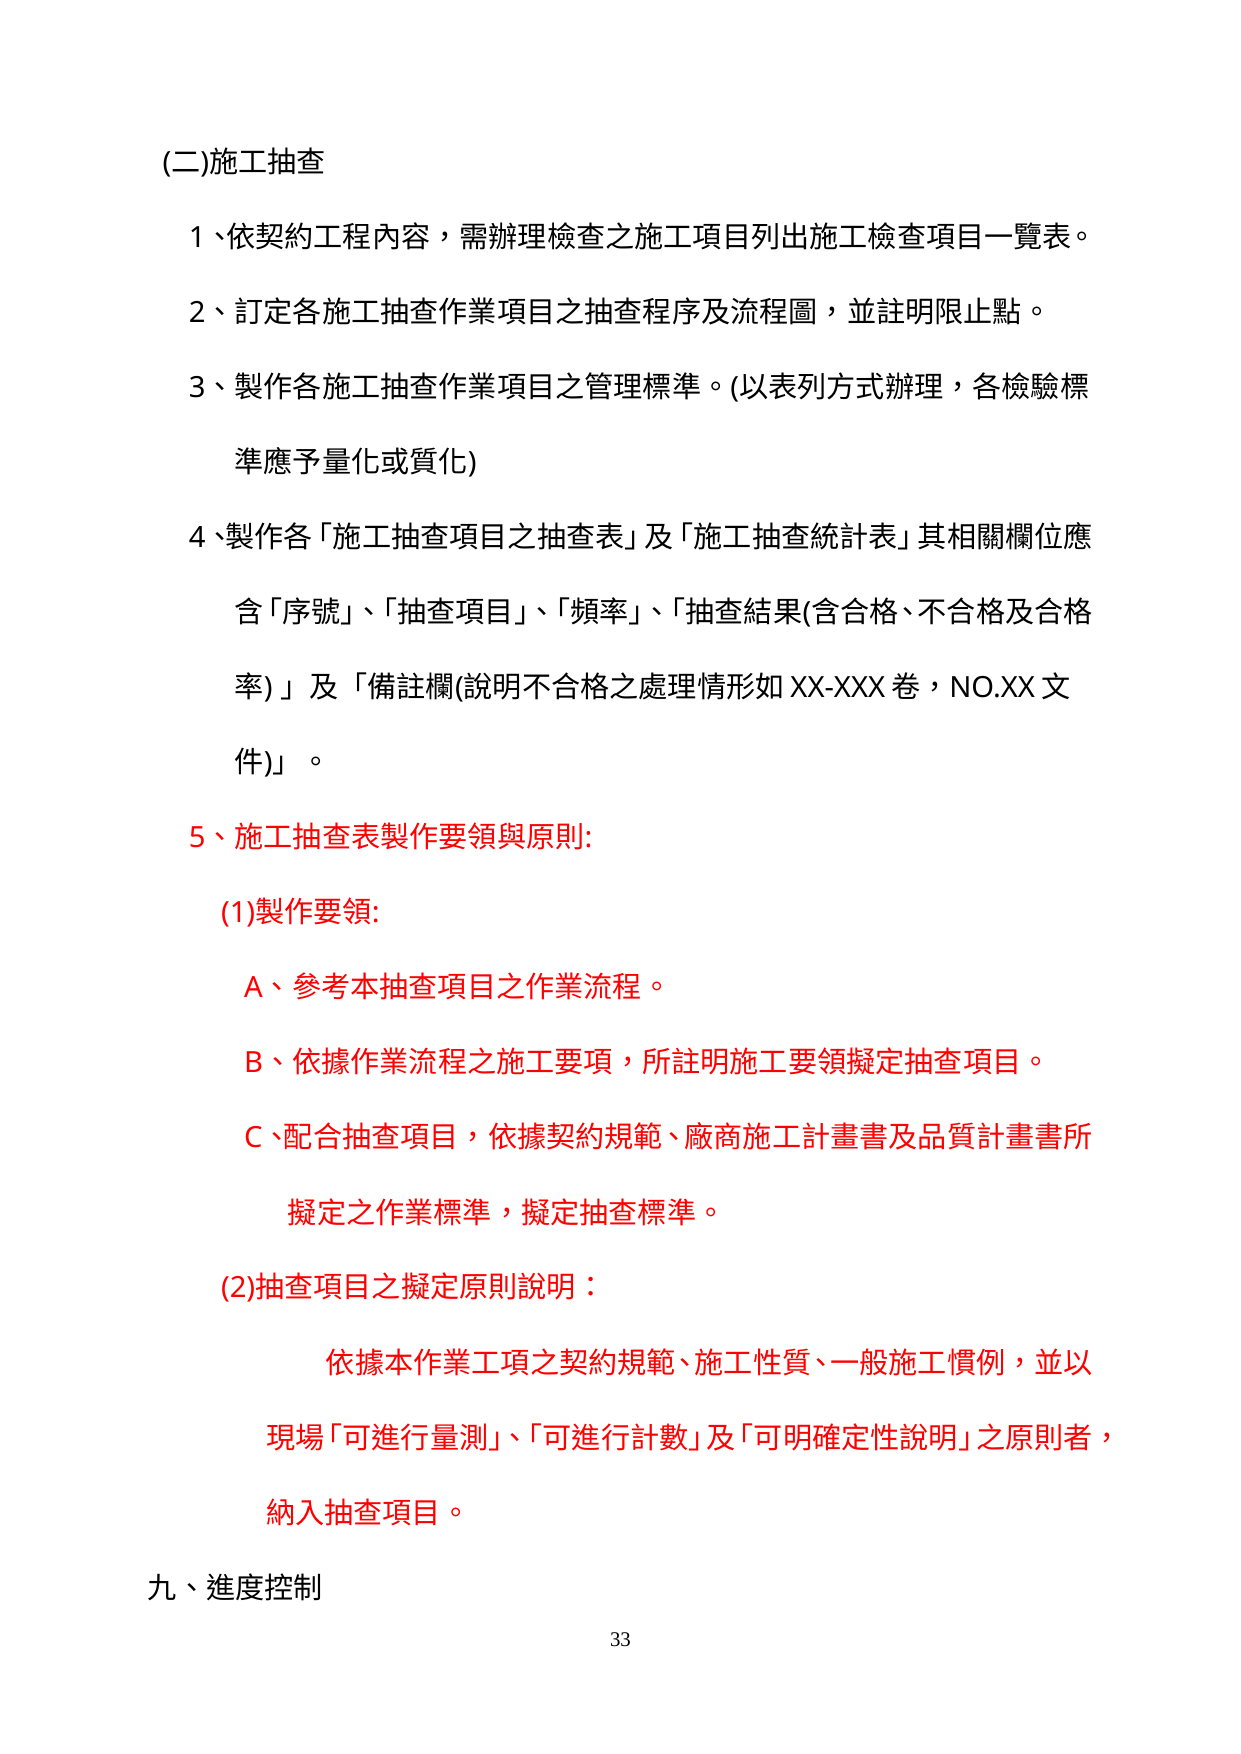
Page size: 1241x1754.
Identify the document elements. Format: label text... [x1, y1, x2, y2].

text 依據本作業工項之契約規範、施工性質、一般施工慣例，並以現場「可進行量測」、「可進行計數」及「可明確定性說明」之原則者，納入抽查項目。 [266, 1323, 1092, 1548]
text A、參考本抽查項目之作業流程。 [244, 948, 1092, 1023]
text 2、訂定各施工抽查作業項目之抽查程序及流程圖，並註明限止點。 [188, 273, 1092, 348]
text B、依據作業流程之施工要項，所註明施工要領擬定抽查項目。 [244, 1023, 1092, 1098]
text 4、製作各「施工抽查項目之抽查表」及「施工抽查統計表」其相關欄位應含「序號」、「抽查項目」、「頻率」、「抽查結果(含合格、不合格及合格率) 」及「備註欄(說明不合格之處理情形如XX-XXX卷，NO.XX文件)」。 [188, 498, 1092, 798]
text 九、進度控制 [148, 1548, 1092, 1623]
text 3、製作各施工抽查作業項目之管理標準。(以表列方式辦理，各檢驗標準應予量化或質化) [188, 348, 1092, 498]
text 1、依契約工程內容，需辦理檢查之施工項目列出施工檢查項目一覽表。 [188, 198, 1092, 273]
text (二)施工抽查 [162, 123, 1092, 198]
text C、配合抽查項目，依據契約規範、廠商施工計畫書及品質計畫書所擬定之作業標準，擬定抽查標準。 [244, 1098, 1092, 1248]
text 5、施工抽查表製作要領與原則: [188, 798, 1092, 873]
text (1)製作要領: [221, 873, 1092, 948]
text (2)抽查項目之擬定原則說明： [221, 1248, 1092, 1323]
